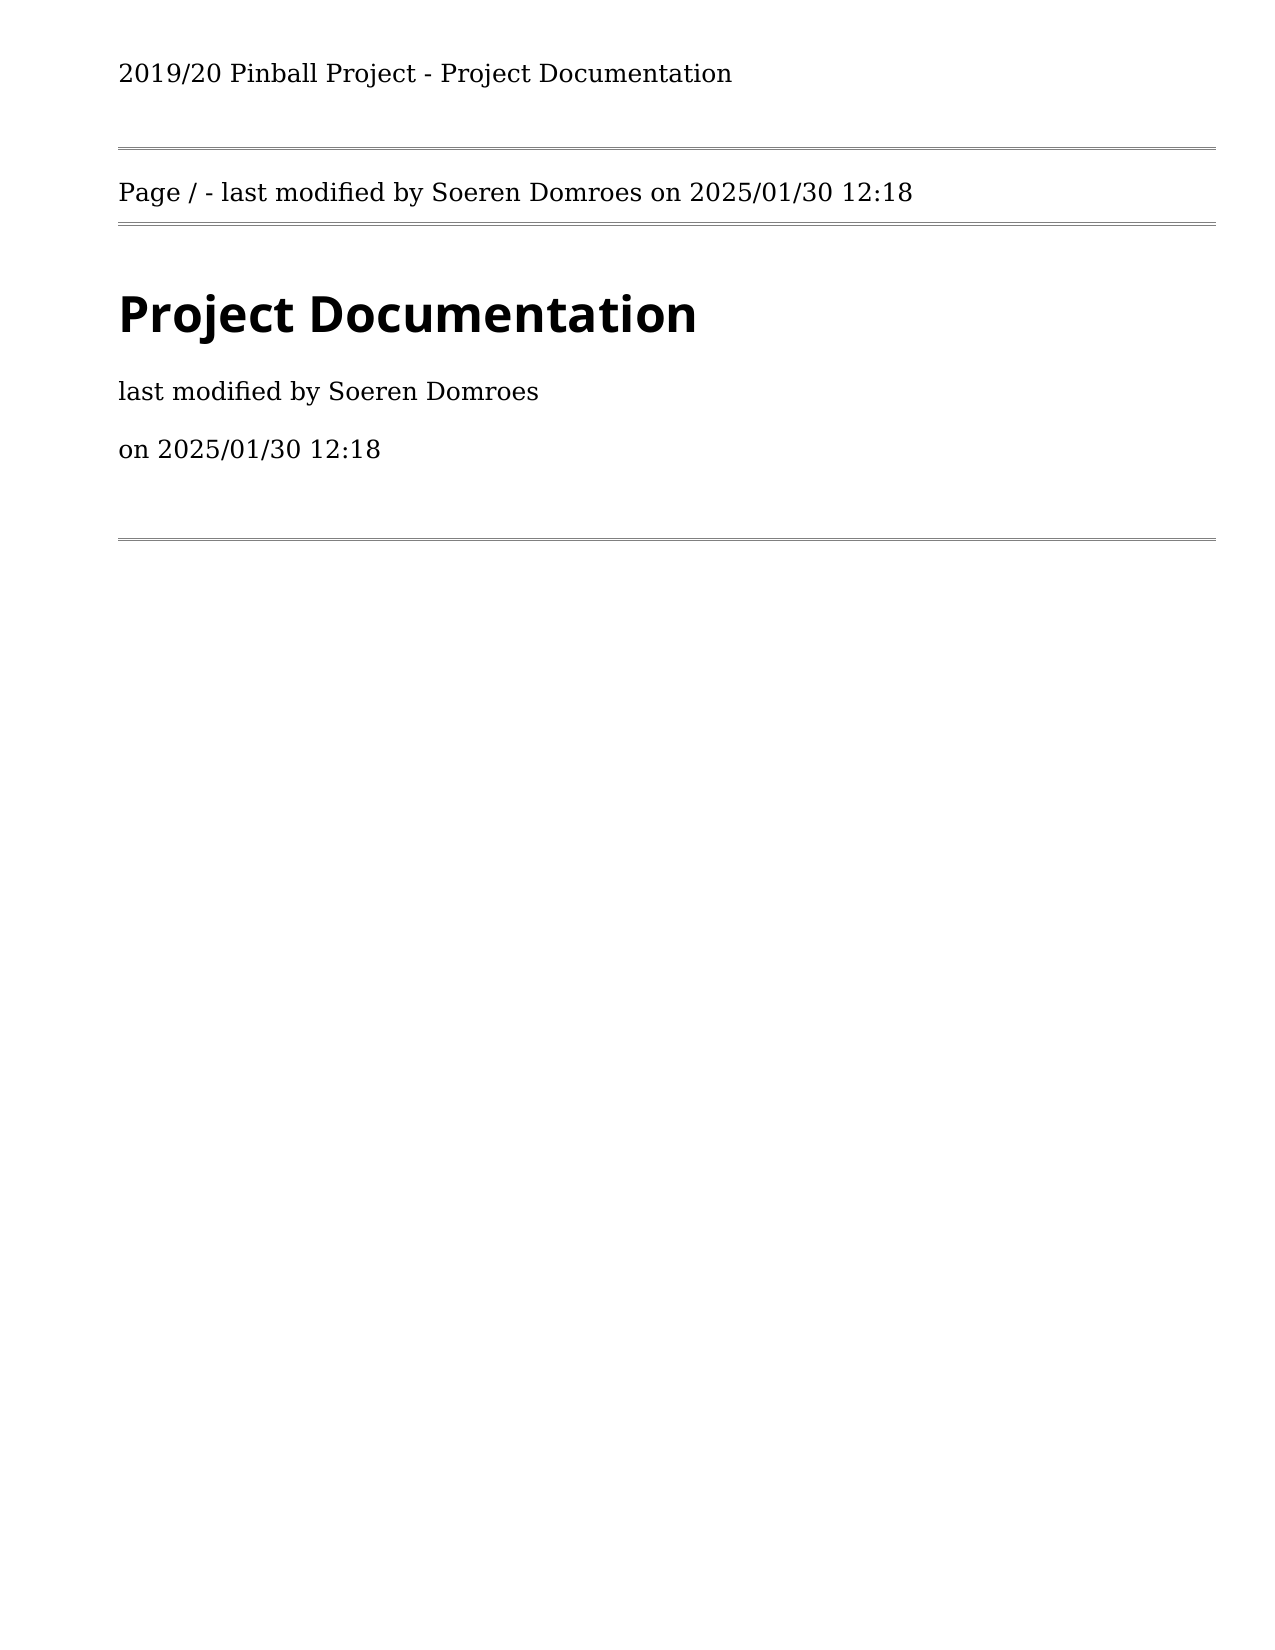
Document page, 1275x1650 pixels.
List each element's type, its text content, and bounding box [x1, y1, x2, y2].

text last modified by Soeren Domroes [118, 377, 1216, 406]
text 2019/20 Pinball Project - Project Documentation [118, 59, 1216, 88]
subtitle Project Documentation [118, 279, 1216, 347]
text on 2025/01/30 12:18 [118, 435, 1216, 464]
text Page / - last modified by Soeren Domroes on 2025/01/30 12:18 [118, 179, 1216, 208]
